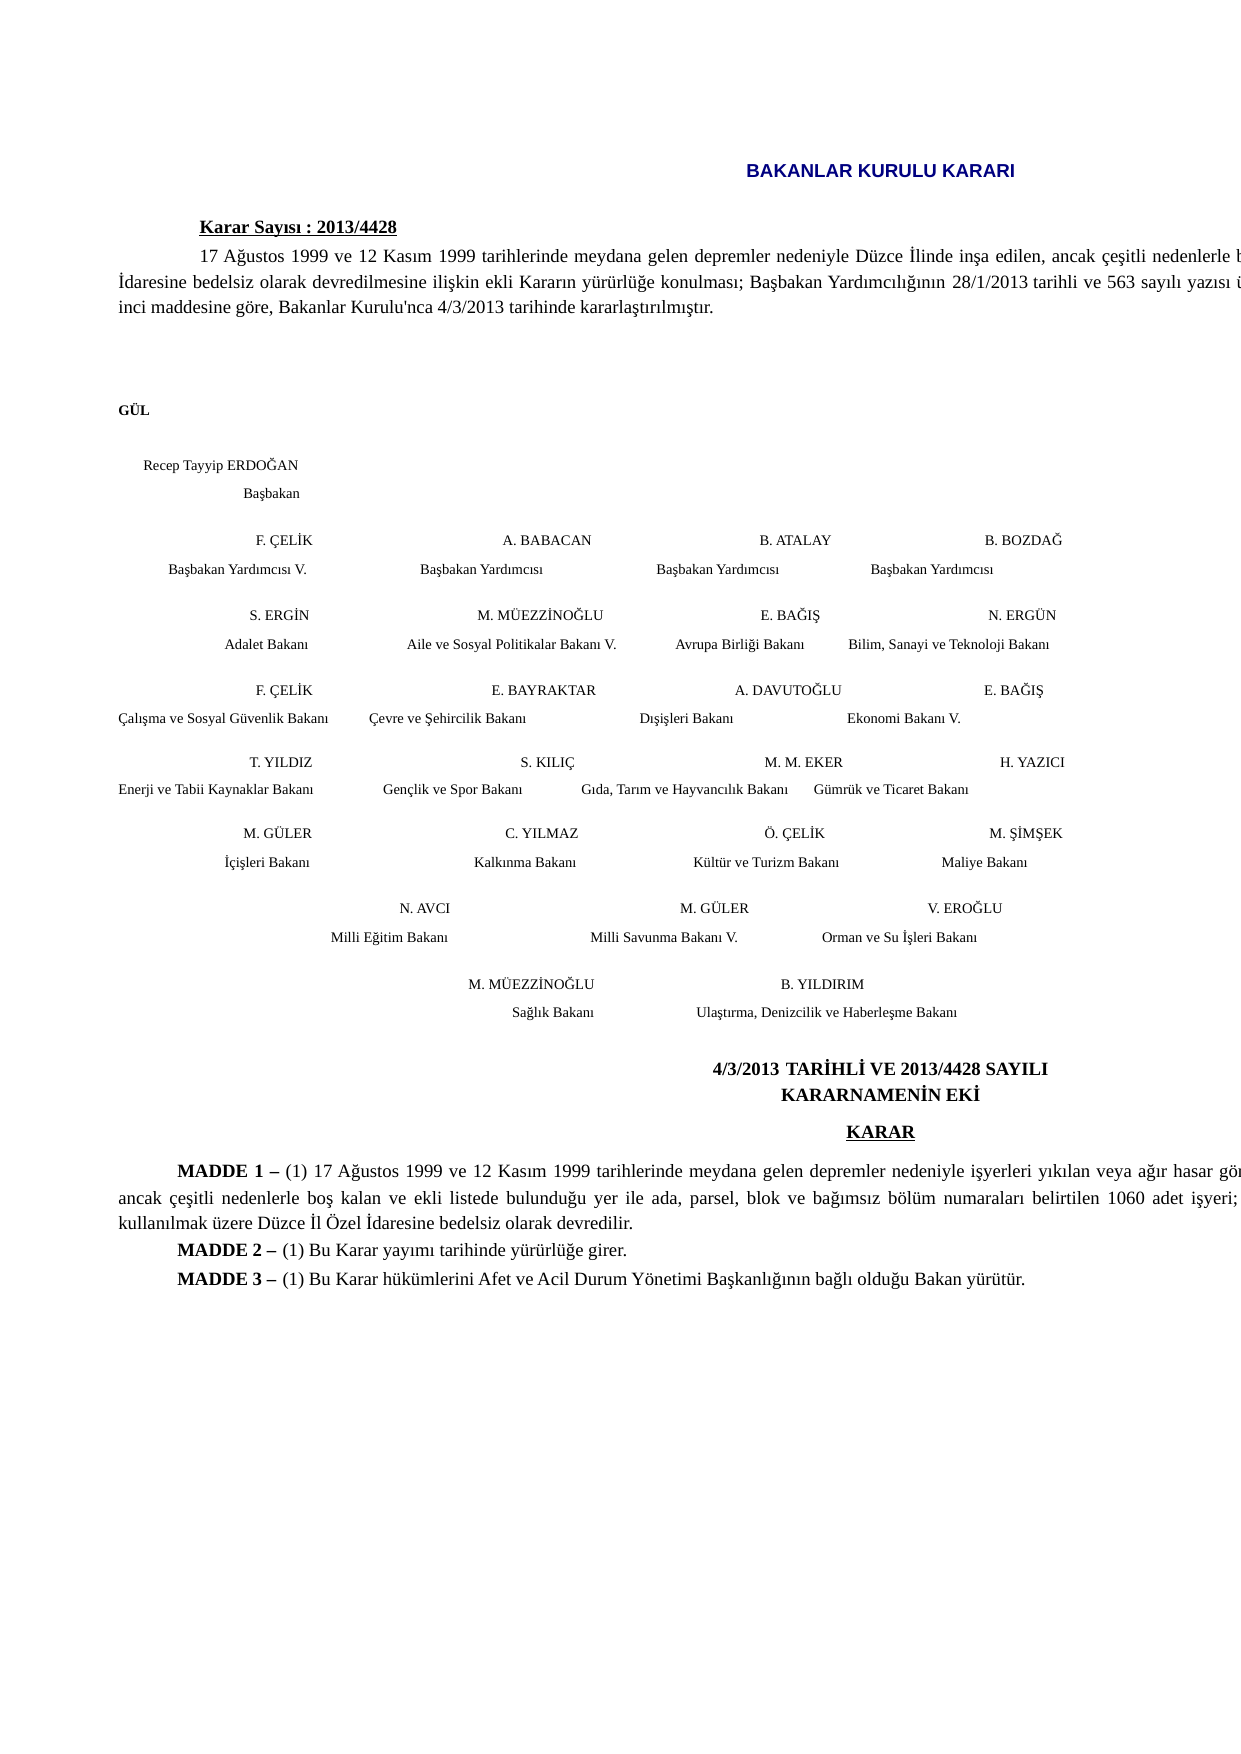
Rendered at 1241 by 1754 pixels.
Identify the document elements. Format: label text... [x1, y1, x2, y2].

table_header BAKANLAR KURULU KARARI [118, 159, 1240, 210]
table_cell Karar Sayısı : 2013/4428 17 Ağustos 1999 ve 12 Kasım 1999 tarihlerinde meydana gelen depremler nedeniyle Düzce İlinde inşa edilen, ancak çeşitli nedenlerle boş kalan işyerlerinden 1060 adedinin Düzce İl Özel İdaresine bedelsiz olarak devredilmesine ilişkin ekli Kararın yürürlüğe konulması; Başbakan Yardımcılığının 28/1/2013 tarihli ve 563 sayılı yazısı üzerine, 15/5/1959 tarihli ve 7269 sayılı Kanunun 31 inci maddesine göre, Bakanlar Kurulu'nca 4/3/2013 tarihinde kararlaştırılmıştır. Abdullah GÜL CUMHURBAŞKANI Recep Tayyip ERDOĞAN Başbakan F. ÇELİK A. BABACAN B. ATALAY B. BOZDAĞ Başbakan Yardımcısı V. Başbakan Yardımcısı Başbakan Yardımcısı Başbakan Yardımcısı S. ERGİN M. MÜEZZİNOĞLU E. BAĞIŞ N. ERGÜN Adalet Bakanı Aile ve Sosyal Politikalar Bakanı V. Avrupa Birliği Bakanı Bilim, Sanayi ve Teknoloji Bakanı F. ÇELİK E. BAYRAKTAR A. DAVUTOĞLU E. BAĞIŞ Çalışma ve Sosyal Güvenlik Bakanı Çevre ve Şehircilik Bakanı Dışişleri Bakanı Ekonomi Bakanı V. T. YILDIZ S. KILIÇ M. M. EKER H. YAZICI Enerji ve Tabii Kaynaklar Bakanı Gençlik ve Spor Bakanı Gıda, Tarım ve Hayvancılık Bakanı Gümrük ve Ticaret Bakanı M. GÜLER C. YILMAZ Ö. ÇELİK M. ŞİMŞEK İçişleri Bakanı Kalkınma Bakanı Kültür ve Turizm Bakanı Maliye Bakanı N. AVCI M. GÜLER V. EROĞLU Milli Eğitim Bakanı Milli Savunma Bakanı V. Orman ve Su İşleri Bakanı M. MÜEZZİNOĞLU B. YILDIRIM Sağlık Bakanı Ulaştırma, Denizcilik ve Haberleşme Bakanı 4/3/2013 TARİHLİ VE 2013/4428 SAYILI KARARNAMENİN EKİ KARAR MADDE 1 – (1) 17 Ağustos 1999 ve 12 Kasım 1999 tarihlerinde meydana gelen depremler nedeniyle işyerleri yıkılan veya ağır hasar gören kişilere verilmek üzere Düzce İlinde inşa edilen, ancak çeşitli nedenlerle boş kalan ve ekli listede bulunduğu yer ile ada, parsel, blok ve bağımsız bölüm numaraları belirtilen 1060 adet işyeri; sağlık, eğitim, kültür ve turizm gibi hizmetler için kullanılmak üzere Düzce İl Özel İdaresine bedelsiz olarak devredilir. MADDE 2 – (1) Bu Karar yayımı tarihinde yürürlüğe girer. MADDE 3 – (1) Bu Karar hükümlerini Afet ve Acil Durum Yönetimi Başkanlığının bağlı olduğu Bakan yürütür. [118, 210, 1240, 1291]
